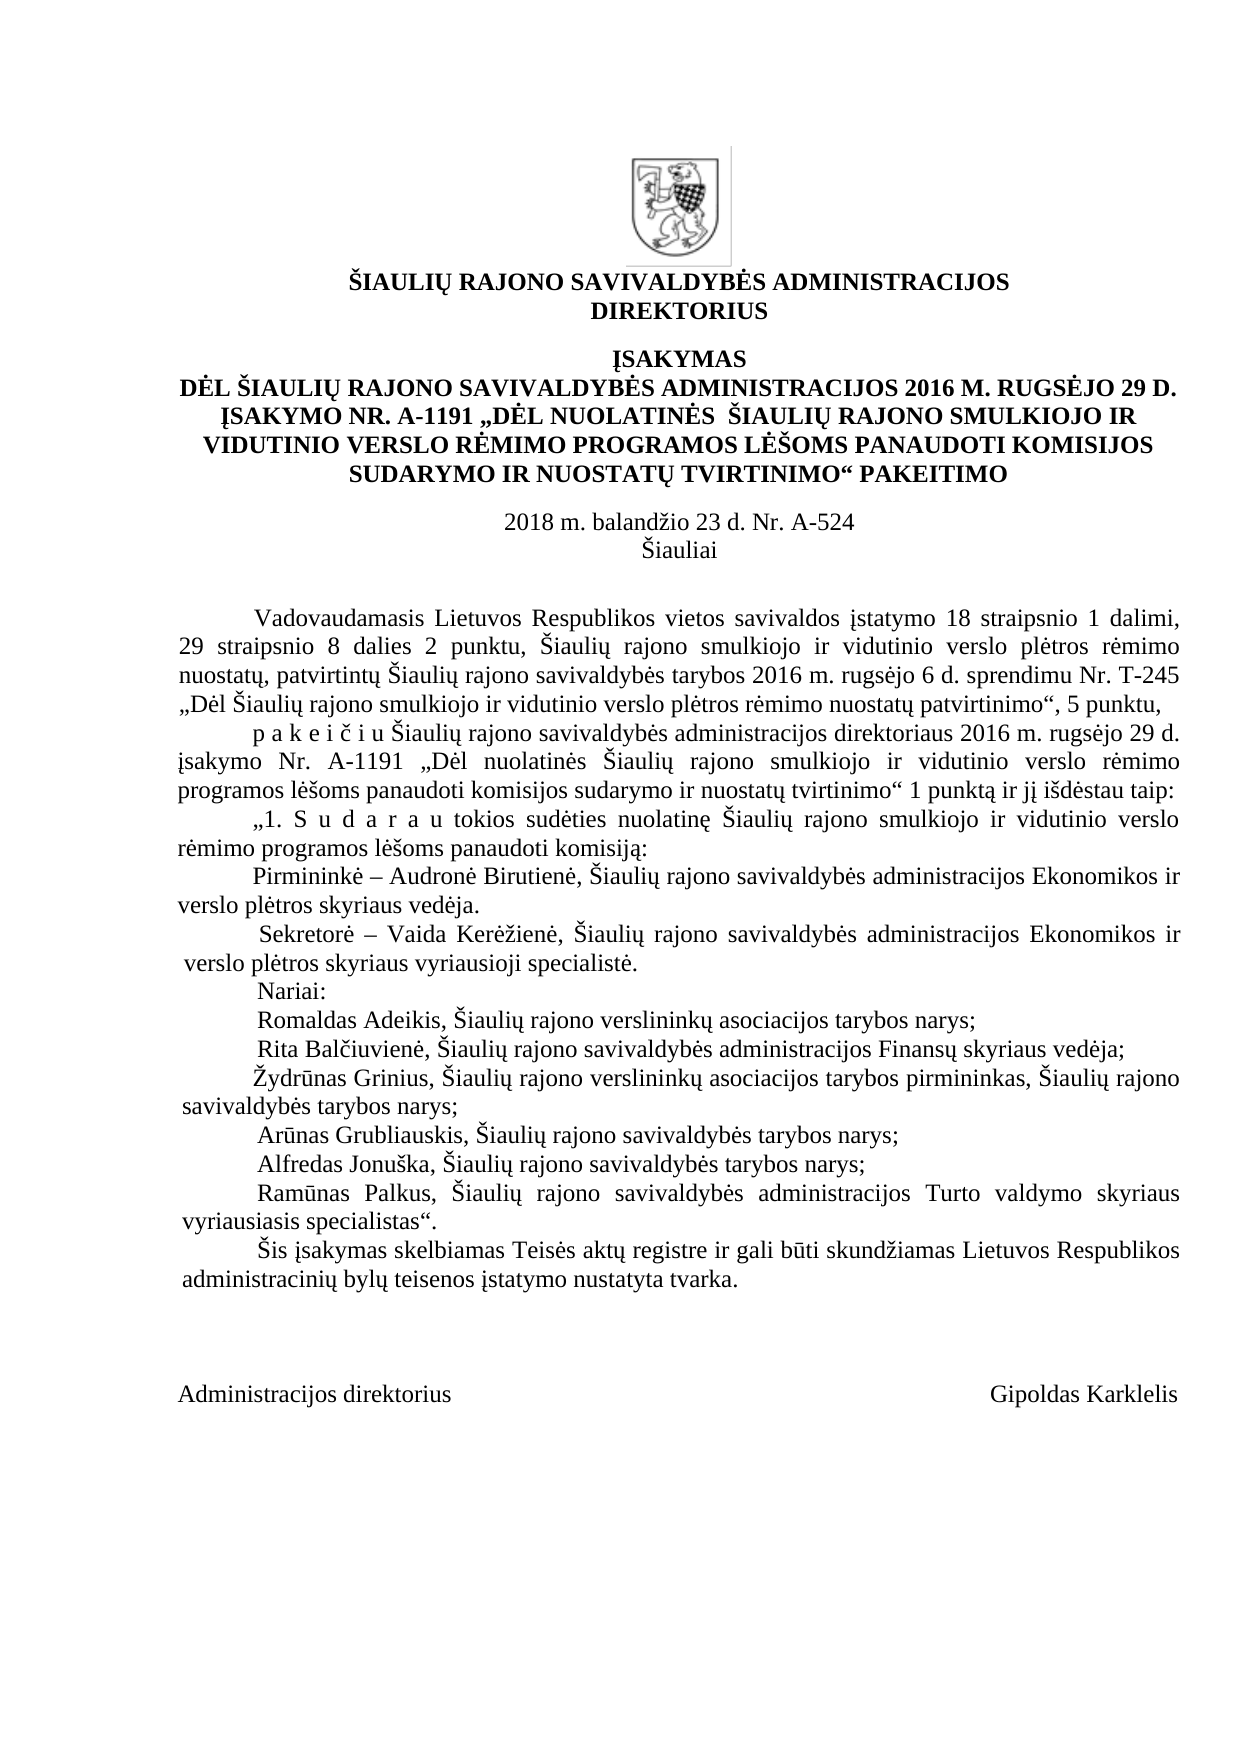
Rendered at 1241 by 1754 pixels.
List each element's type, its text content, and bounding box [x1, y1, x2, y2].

text ĮSAKYMAS [177, 344, 1181, 373]
text DIREKTORIUS [177, 296, 1181, 325]
text ŠIAULIŲ RAJONO SAVIVALDYBĖS ADMINISTRACIJOS [177, 267, 1181, 296]
text p a k e i č i u Šiaulių rajono savivaldybės administracijos direktoriaus 2016 m. rugsėjo 29 d. įsakymo Nr. A-1191 „Dėl nuolatinės Šiaulių rajono smulkiojo ir vidutinio verslo rėmimo programos lėšoms panaudoti komisijos sudarymo ir nuostatų tvirtinimo“ 1 punktą ir jį išdėstau taip: [177, 718, 1181, 804]
text Administracijos direktorius Gipoldas Karklelis [177, 1379, 1181, 1408]
text DĖL ŠIAULIŲ RAJONO SAVIVALDYBĖS ADMINISTRACIJOS 2016 M. RUGSĖJO 29 D. ĮSAKYMO NR. A-1191 „DĖL NUOLATINĖS ŠIAULIŲ RAJONO SMULKIOJO IR VIDUTINIO VERSLO RĖMIMO PROGRAMOS LĖŠOMS PANAUDOTI KOMISIJOS SUDARYMO IR NUOSTATŲ TVIRTINIMO“ PAKEITIMO [177, 373, 1179, 488]
text Vadovaudamasis Lietuvos Respublikos vietos savivaldos įstatymo 18 straipsnio 1 dalimi, 29 straipsnio 8 dalies 2 punktu, Šiaulių rajono smulkiojo ir vidutinio verslo plėtros rėmimo nuostatų, patvirtintų Šiaulių rajono savivaldybės tarybos 2016 m. rugsėjo 6 d. sprendimu Nr. T-245 „Dėl Šiaulių rajono smulkiojo ir vidutinio verslo plėtros rėmimo nuostatų patvirtinimo“, 5 punktu, [179, 603, 1181, 718]
text Šiauliai [177, 536, 1181, 564]
text 2018 m. balandžio 23 d. Nr. A-524 [177, 507, 1181, 536]
text Nariai: [182, 976, 1181, 1005]
text Rita Balčiuvienė, Šiaulių rajono savivaldybės administracijos Finansų skyriaus vedėja; [182, 1034, 1181, 1063]
text „1. S u d a r a u tokios sudėties nuolatinę Šiaulių rajono smulkiojo ir vidutinio verslo rėmimo programos lėšoms panaudoti komisiją: [177, 804, 1181, 861]
text Romaldas Adeikis, Šiaulių rajono verslininkų asociacijos tarybos narys; [182, 1005, 1181, 1034]
text Alfredas Jonuška, Šiaulių rajono savivaldybės tarybos narys; [182, 1149, 1181, 1178]
text Sekretorė – Vaida Kerėžienė, Šiaulių rajono savivaldybės administracijos Ekonomikos ir verslo plėtros skyriaus vyriausioji specialistė. [183, 919, 1181, 976]
text Pirmininkė – Audronė Birutienė, Šiaulių rajono savivaldybės administracijos Ekonomikos ir verslo plėtros skyriaus vedėja. [177, 861, 1181, 919]
text Žydrūnas Grinius, Šiaulių rajono verslininkų asociacijos tarybos pirmininkas, Šiaulių rajono savivaldybės tarybos narys; [182, 1063, 1181, 1120]
text Arūnas Grubliauskis, Šiaulių rajono savivaldybės tarybos narys; [182, 1120, 1181, 1149]
text Šis įsakymas skelbiamas Teisės aktų registre ir gali būti skundžiamas Lietuvos Respublikos administracinių bylų teisenos įstatymo nustatyta tvarka. [182, 1235, 1181, 1293]
text Ramūnas Palkus, Šiaulių rajono savivaldybės administracijos Turto valdymo skyriaus vyriausiasis specialistas“. [182, 1178, 1181, 1235]
